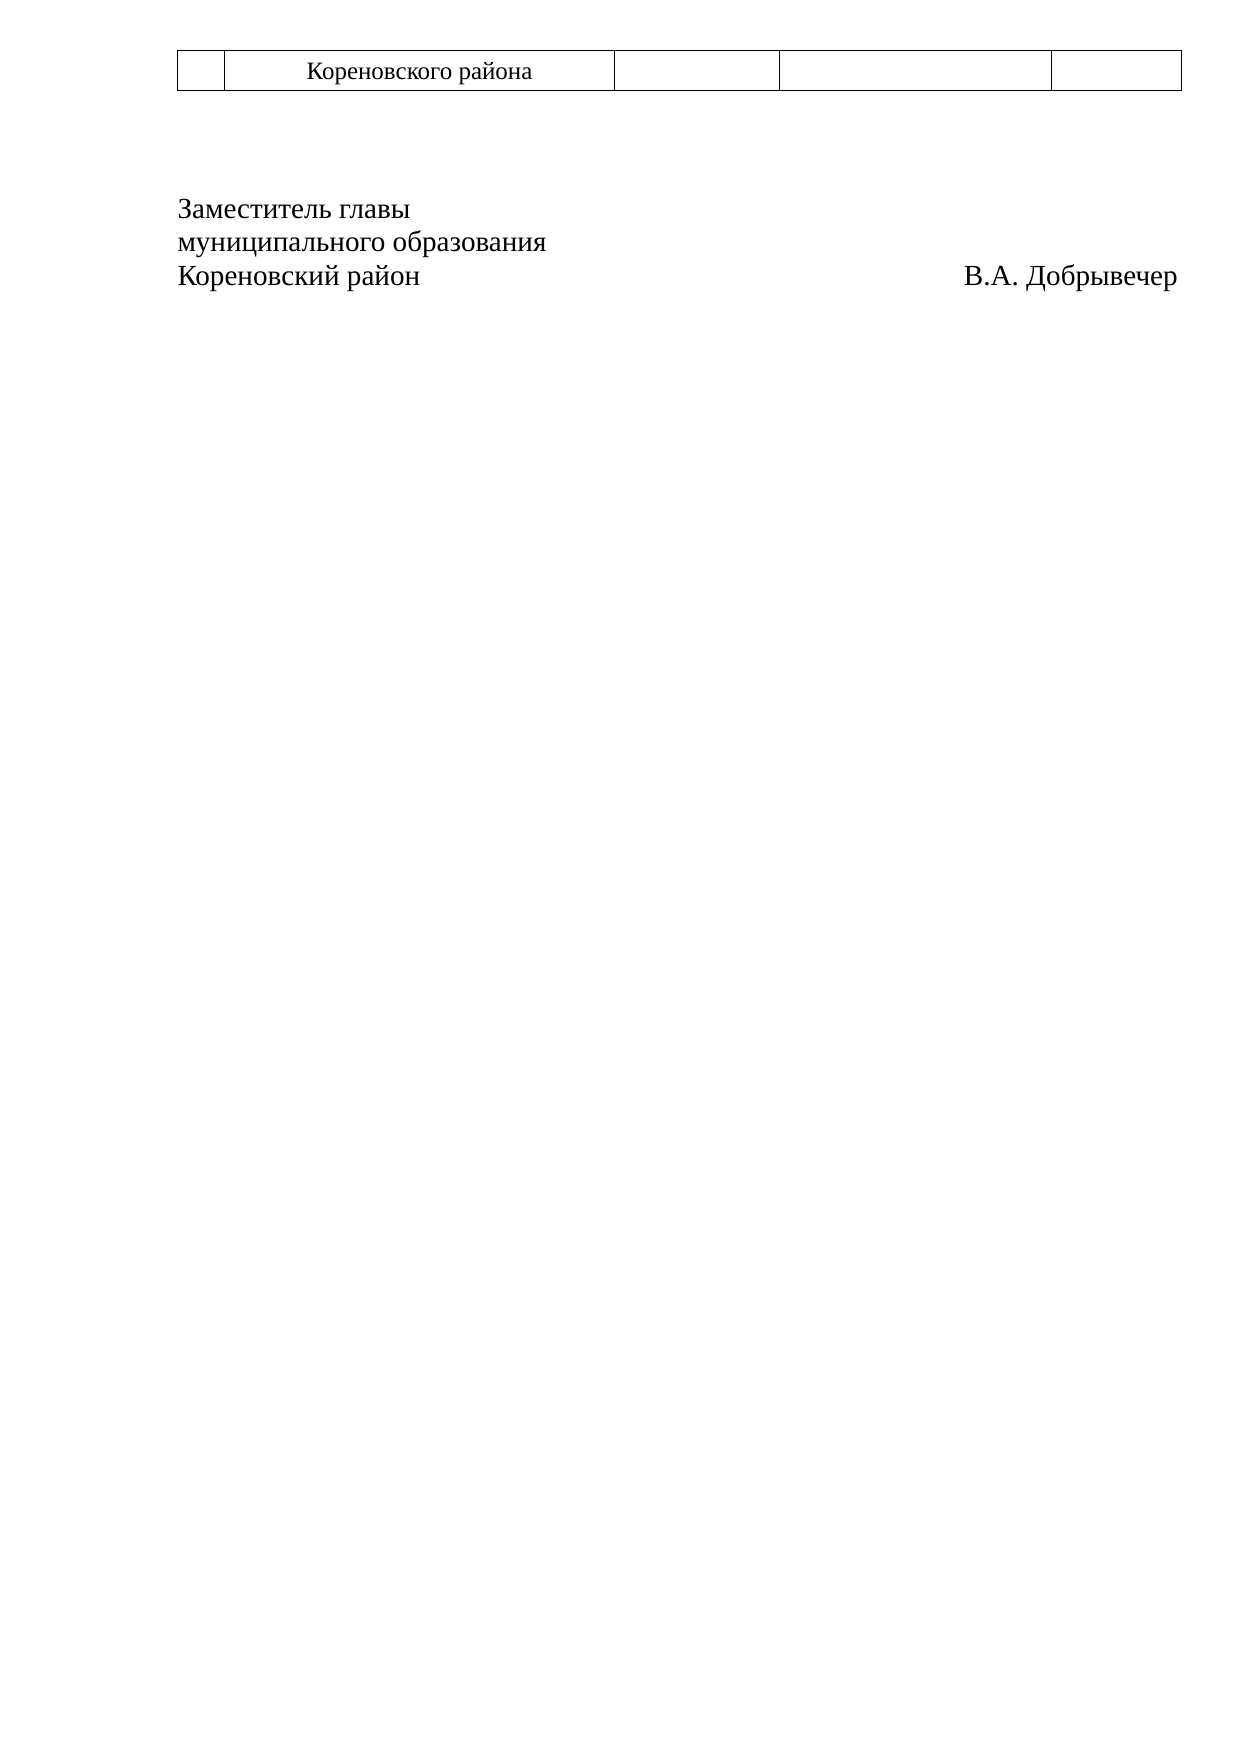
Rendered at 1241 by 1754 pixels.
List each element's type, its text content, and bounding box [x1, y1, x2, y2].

text Кореновский район В.А. Добрывечер [177, 258, 1181, 292]
table_cell [615, 51, 779, 90]
table_cell Кореновского района [225, 51, 614, 90]
table_cell [178, 51, 224, 90]
table_cell [780, 51, 1051, 90]
table_cell [1052, 51, 1181, 90]
text муниципального образования [177, 224, 1181, 258]
text Заместитель главы [177, 191, 1181, 224]
